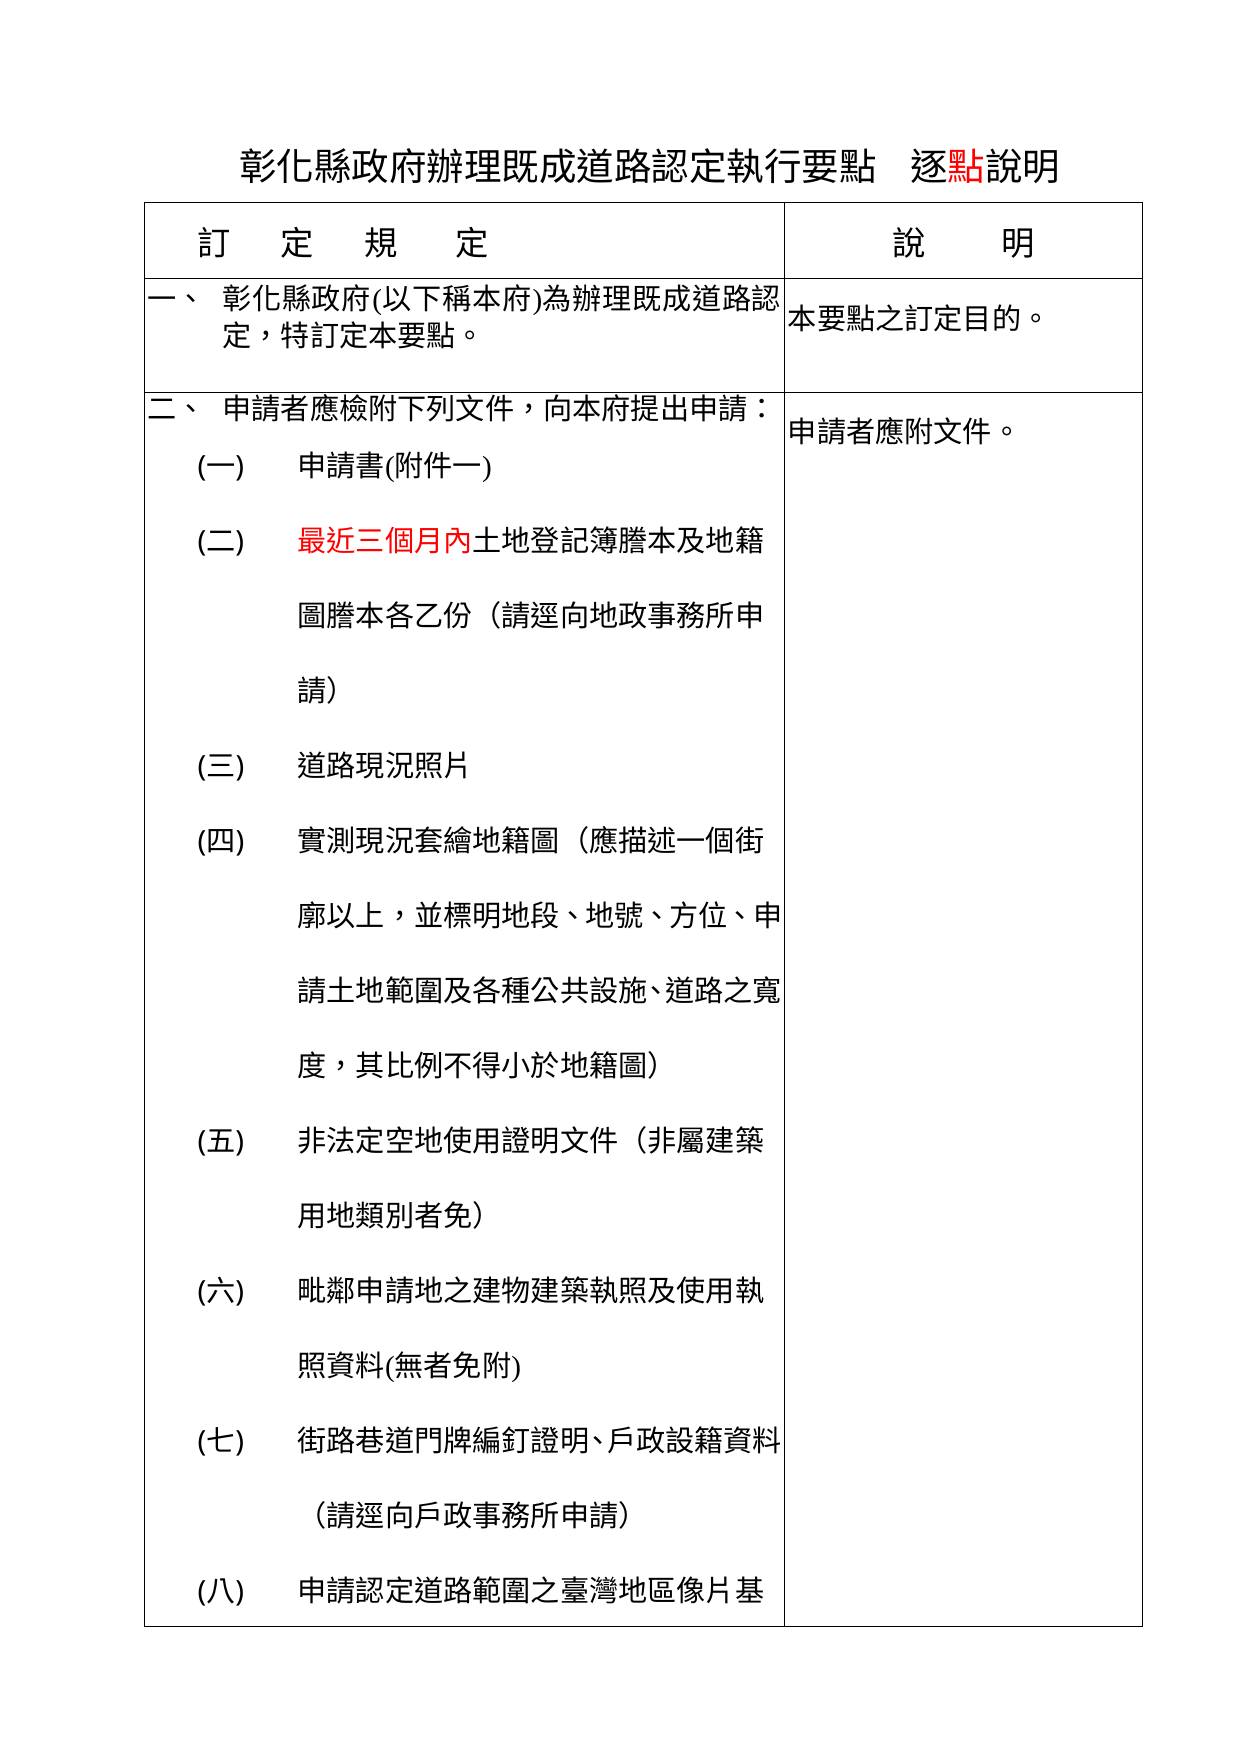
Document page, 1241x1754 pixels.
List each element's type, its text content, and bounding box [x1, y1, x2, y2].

table_cell 本要點之訂定目的。 [785, 279, 1142, 392]
table_cell 申請者應檢附下列文件，向本府提出申請： 申請書(附件一) 最近三個月內土地登記簿謄本及地籍圖謄本各乙份（請逕向地政事務所申請） 道路現況照片 實測現況套繪地籍圖（應描述一個街廓以上，並標明地段、地號、方位、申請土地範圍及各種公共設施、道路之寬度，其比例不得小於地籍圖） 非法定空地使用證明文件（非屬建築用地類別者免） 毗鄰申請地之建物建築執照及使用執照資料(無者免附) 街路巷道門牌編釘證明、戶政設籍資料（請逕向戶政事務所申請） 申請認定道路範圍之臺灣地區像片基本圖第1版(或71年附近年度空照像片)及第3版(或83年附近年度空照像片)（請逕向行政院農委會林務局農林航空測量所：台北市和平西路二段100之1號洽購02-23031935） 委託書(附件二) 前項申請文件不合規定，其可補正者，限期補正；不能補正或逾期未補正，或雖補正仍不符合規定者，得退回其申請。 [145, 393, 784, 1626]
text 彰化縣政府辦理既成道路認定執行要點 逐點說明 [148, 127, 1152, 202]
table_cell 申請者應附文件。 [785, 393, 1142, 1626]
table_header 說 明 [785, 203, 1142, 278]
table_header 訂 定 規 定 [145, 203, 784, 278]
table_cell 彰化縣政府(以下稱本府)為辦理既成道路認定，特訂定本要點。 [145, 279, 784, 392]
